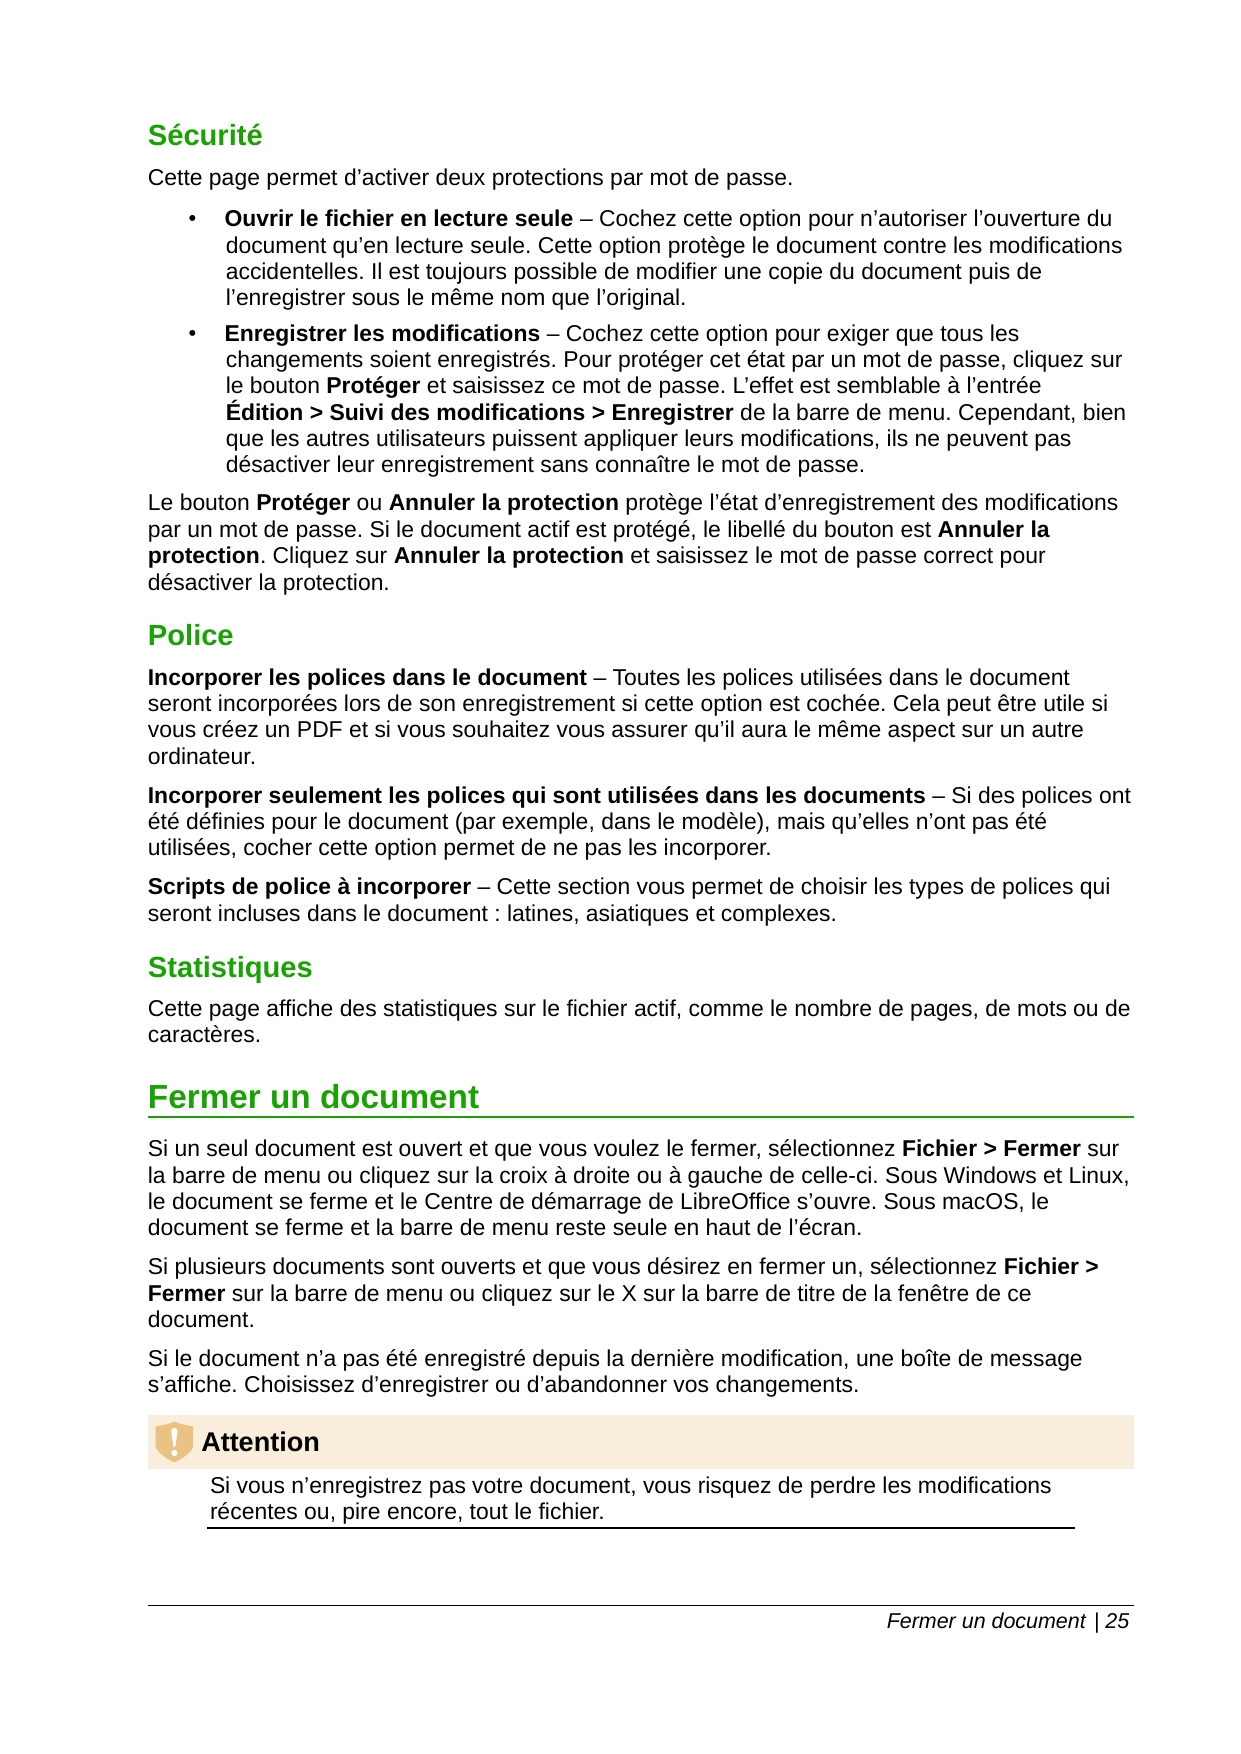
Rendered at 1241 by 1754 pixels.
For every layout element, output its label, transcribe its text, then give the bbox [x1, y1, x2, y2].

text Scripts de police à incorporer – Cette section vous permet de choisir les types de polices qui seront incluses dans le document : latines, asiatiques et complexes. [148, 873, 1134, 926]
list Cette page permet d’activer deux protections par mot de passe. [148, 163, 1134, 190]
subtitle Statistiques [148, 949, 1134, 983]
text Si le document n’a pas été enregistré depuis la dernière modification, une boîte de message s’affiche. Choisissez d’enregistrer ou d’abandonner vos changements. [148, 1345, 1134, 1397]
text Si plusieurs documents sont ouverts et que vous désirez en fermer un, sélectionnez Fichier > Fermer sur la barre de menu ou cliquez sur le X sur la barre de titre de la fenêtre de ce document. [148, 1253, 1134, 1332]
text Si vous n’enregistrez pas votre document, vous risquez de perdre les modifications récentes ou, pire encore, tout le fichier. [207, 1469, 1075, 1527]
subtitle Attention [148, 1415, 1134, 1469]
text Si un seul document est ouvert et que vous voulez le fermer, sélectionnez Fichier > Fermer sur la barre de menu ou cliquez sur la croix à droite ou à gauche de celle-ci. Sous Windows et Linux, le document se ferme et le Centre de démarrage de LibreOffice s’ouvre. Sous macOS, le document se ferme et la barre de menu reste seule en haut de l’écran. [148, 1135, 1134, 1241]
text Incorporer seulement les polices qui sont utilisées dans les documents – Si des polices ont été définies pour le document (par exemple, dans le modèle), mais qu’elles n’ont pas été utilisées, cocher cette option permet de ne pas les incorporer. [148, 782, 1134, 861]
list Ouvrir le fichier en lecture seule – Cochez cette option pour n’autoriser l’ouverture du document qu’en lecture seule. Cette option protège le document contre les modifications accidentelles. Il est toujours possible de modifier une copie du document puis de l’enregistrer sous le même nom que l’original. [185, 202, 1134, 311]
text Incorporer les polices dans le document – Toutes les polices utilisées dans le document seront incorporées lors de son enregistrement si cette option est cochée. Cela peut être utile si vous créez un PDF et si vous souhaitez vous assurer qu’il aura le même aspect sur un autre ordinateur. [148, 664, 1134, 769]
subtitle Sécurité [148, 118, 1134, 152]
subtitle Police [148, 618, 1134, 652]
text Le bouton Protéger ou Annuler la protection protège l’état d’enregistrement des modifications par un mot de passe. Si le document actif est protégé, le libellé du bouton est Annuler la protection. Cliquez sur Annuler la protection et saisissez le mot de passe correct pour désactiver la protection. [148, 489, 1134, 595]
text Cette page affiche des statistiques sur le fichier actif, comme le nombre de pages, de mots ou de caractères. [148, 995, 1134, 1048]
subtitle Fermer un document [148, 1077, 1134, 1116]
list Enregistrer les modifications – Cochez cette option pour exiger que tous les changements soient enregistrés. Pour protéger cet état par un mot de passe, cliquez sur le bouton Protéger et saisissez ce mot de passe. L’effet est semblable à l’entrée Édition > Suivi des modifications > Enregistrer de la barre de menu. Cependant, bien que les autres utilisateurs puissent appliquer leurs modifications, ils ne peuvent pas désactiver leur enregistrement sans connaître le mot de passe. [185, 317, 1134, 481]
